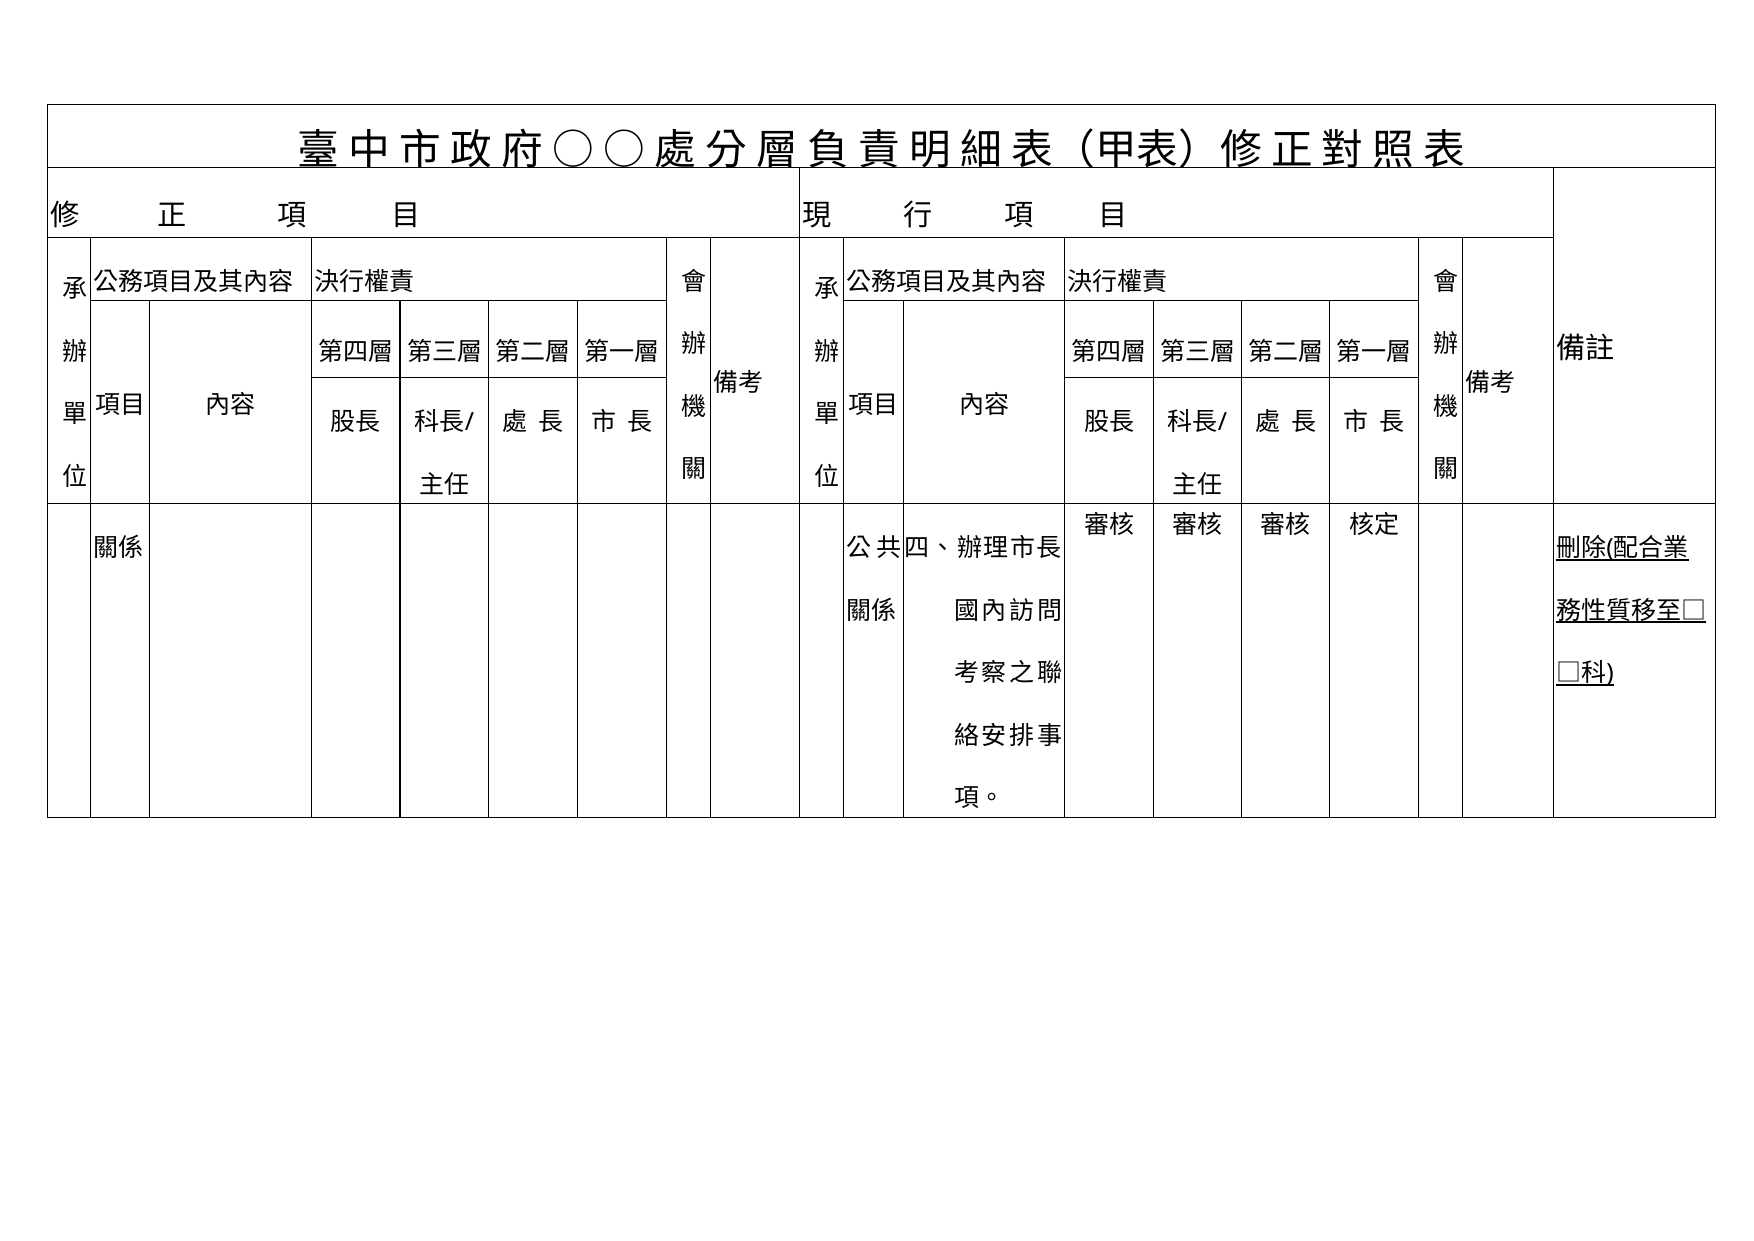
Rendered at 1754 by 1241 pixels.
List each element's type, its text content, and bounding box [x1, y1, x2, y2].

table_cell 審核 [1065, 504, 1153, 817]
table_cell 處 長 [1242, 378, 1329, 503]
table_cell [150, 504, 311, 817]
table_cell 會辦機關(單位) [1419, 238, 1462, 503]
table_cell 備考 [1463, 238, 1553, 503]
table_cell 審核 [1242, 504, 1329, 817]
table_cell 第三層 [401, 301, 488, 377]
table_cell 刪除(配合業務性質移至□□科) [1554, 504, 1715, 817]
table_cell 項目 [91, 301, 149, 503]
table_cell 第一層 [1330, 301, 1418, 377]
table_cell 第二層 [1242, 301, 1329, 377]
table_cell 承辦單位 [48, 238, 90, 503]
table_cell 科長/ 主任 [1154, 378, 1241, 503]
table_cell 第四層 [312, 301, 399, 377]
table_cell [711, 504, 799, 817]
table_cell 關係 [91, 504, 149, 817]
table_cell 決行權責 [1065, 238, 1418, 300]
table_cell 內容 [150, 301, 311, 503]
table_cell 市 長 [578, 378, 666, 503]
table_cell 備註 [1554, 168, 1715, 503]
table_cell [578, 504, 666, 817]
table_cell 第四層 [1065, 301, 1153, 377]
table_cell 修 正 項 目 [48, 168, 799, 237]
table_cell 第三層 [1154, 301, 1241, 377]
table_cell 承辦單位 [800, 238, 843, 503]
table_cell 處 長 [489, 378, 577, 503]
table_cell 市 長 [1330, 378, 1418, 503]
table_cell [800, 504, 843, 817]
table_cell 現 行 項 目 [800, 168, 1553, 237]
table_cell [401, 504, 488, 817]
table_cell 核定 [1330, 504, 1418, 817]
table_cell [489, 504, 577, 817]
table_cell 股長 [1065, 378, 1153, 503]
table_cell 內容 [904, 301, 1064, 503]
table_cell 第二層 [489, 301, 577, 377]
table_cell 四、辦理市長國內訪問考察之聯絡安排事項。 [904, 504, 1064, 817]
table_header 臺 中 市 政 府 ○ ○ 處 分 層 負 責 明 細 表（甲表）修 正 對 照 表 [48, 105, 1715, 167]
table_cell 股長 [312, 378, 399, 503]
table_cell 項目 [844, 301, 903, 503]
table_cell 會辦機關(單位) [667, 238, 710, 503]
table_cell 公共關係 [844, 504, 903, 817]
table_cell [48, 504, 90, 817]
table_cell 第一層 [578, 301, 666, 377]
table_cell 審核 [1154, 504, 1241, 817]
table_cell 公務項目及其內容 [844, 238, 1064, 300]
table_cell [312, 504, 399, 817]
table_cell [1463, 504, 1553, 817]
table_cell 科長/ 主任 [401, 378, 488, 503]
table_cell [667, 504, 710, 817]
table_cell [1419, 504, 1462, 817]
table_cell 公務項目及其內容 [91, 238, 311, 300]
table_cell 決行權責 [312, 238, 666, 300]
table_cell 備考 [711, 238, 799, 503]
